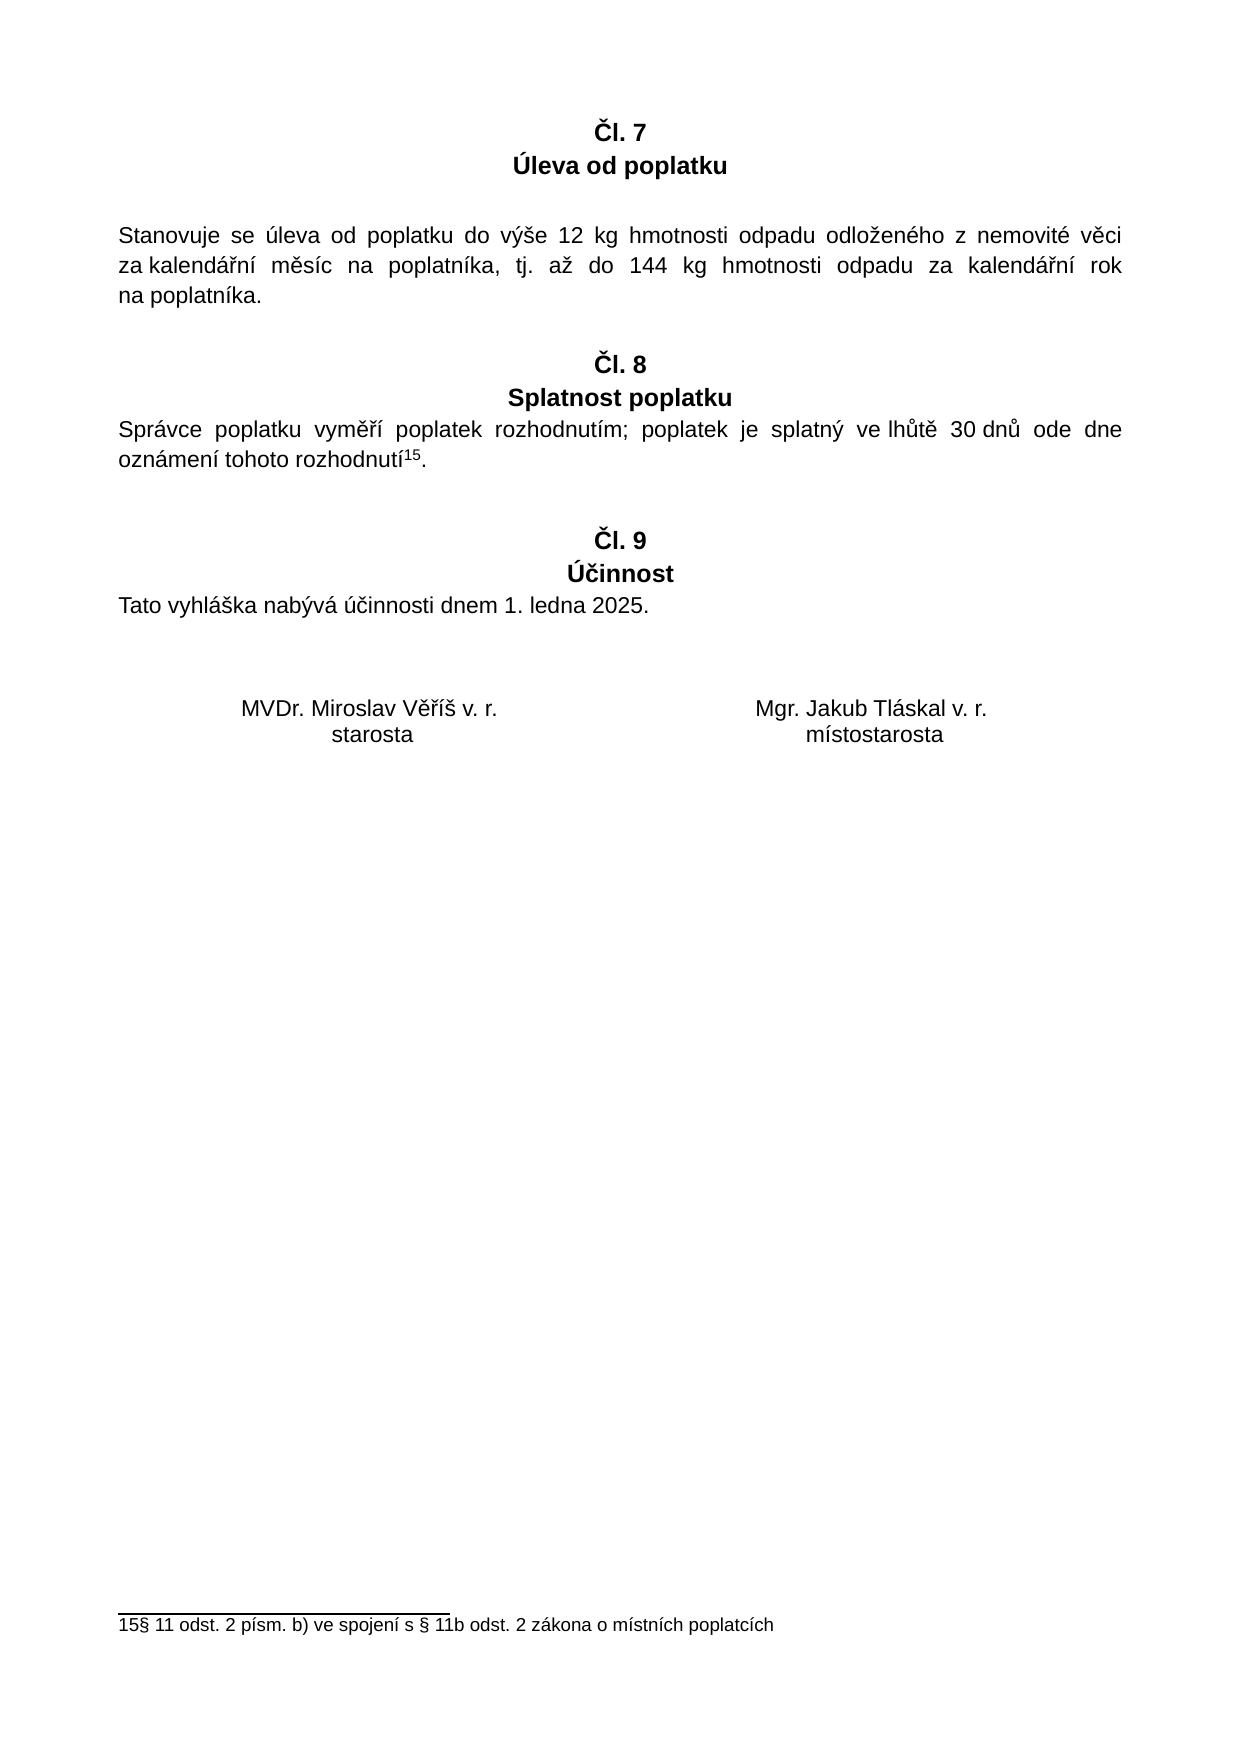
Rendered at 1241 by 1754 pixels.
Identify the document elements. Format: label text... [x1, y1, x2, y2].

text § 11 odst. 2 písm. b) ve spojení s § 11b odst. 2 zákona o místních poplatcích [118, 1614, 1122, 1635]
table_header MVDr. Miroslav Věříš v. r. starosta [118, 635, 620, 753]
subtitle Čl. 7 Úleva od poplatku [118, 118, 1122, 180]
text Tato vyhláška nabývá účinnosti dnem 1. ledna 2025. [118, 592, 1122, 619]
table_cell [620, 753, 1122, 871]
subtitle Čl. 8 Splatnost poplatku [118, 350, 1122, 412]
subtitle Čl. 9 Účinnost [118, 526, 1122, 588]
text Správce poplatku vyměří poplatek rozhodnutím; poplatek je splatný ve lhůtě 30 dnů ode dne oznámení tohoto rozhodnutí. [118, 416, 1122, 472]
subtitle Stanovuje se úleva od poplatku do výše 12 kg hmotnosti odpadu odloženého z nemovité věci za kalendářní měsíc na poplatníka, tj. až do 144 kg hmotnosti odpadu za kalendářní rok na poplatníka. [118, 222, 1122, 308]
table_cell [118, 753, 620, 871]
table_header Mgr. Jakub Tláskal v. r. místostarosta [620, 635, 1122, 753]
